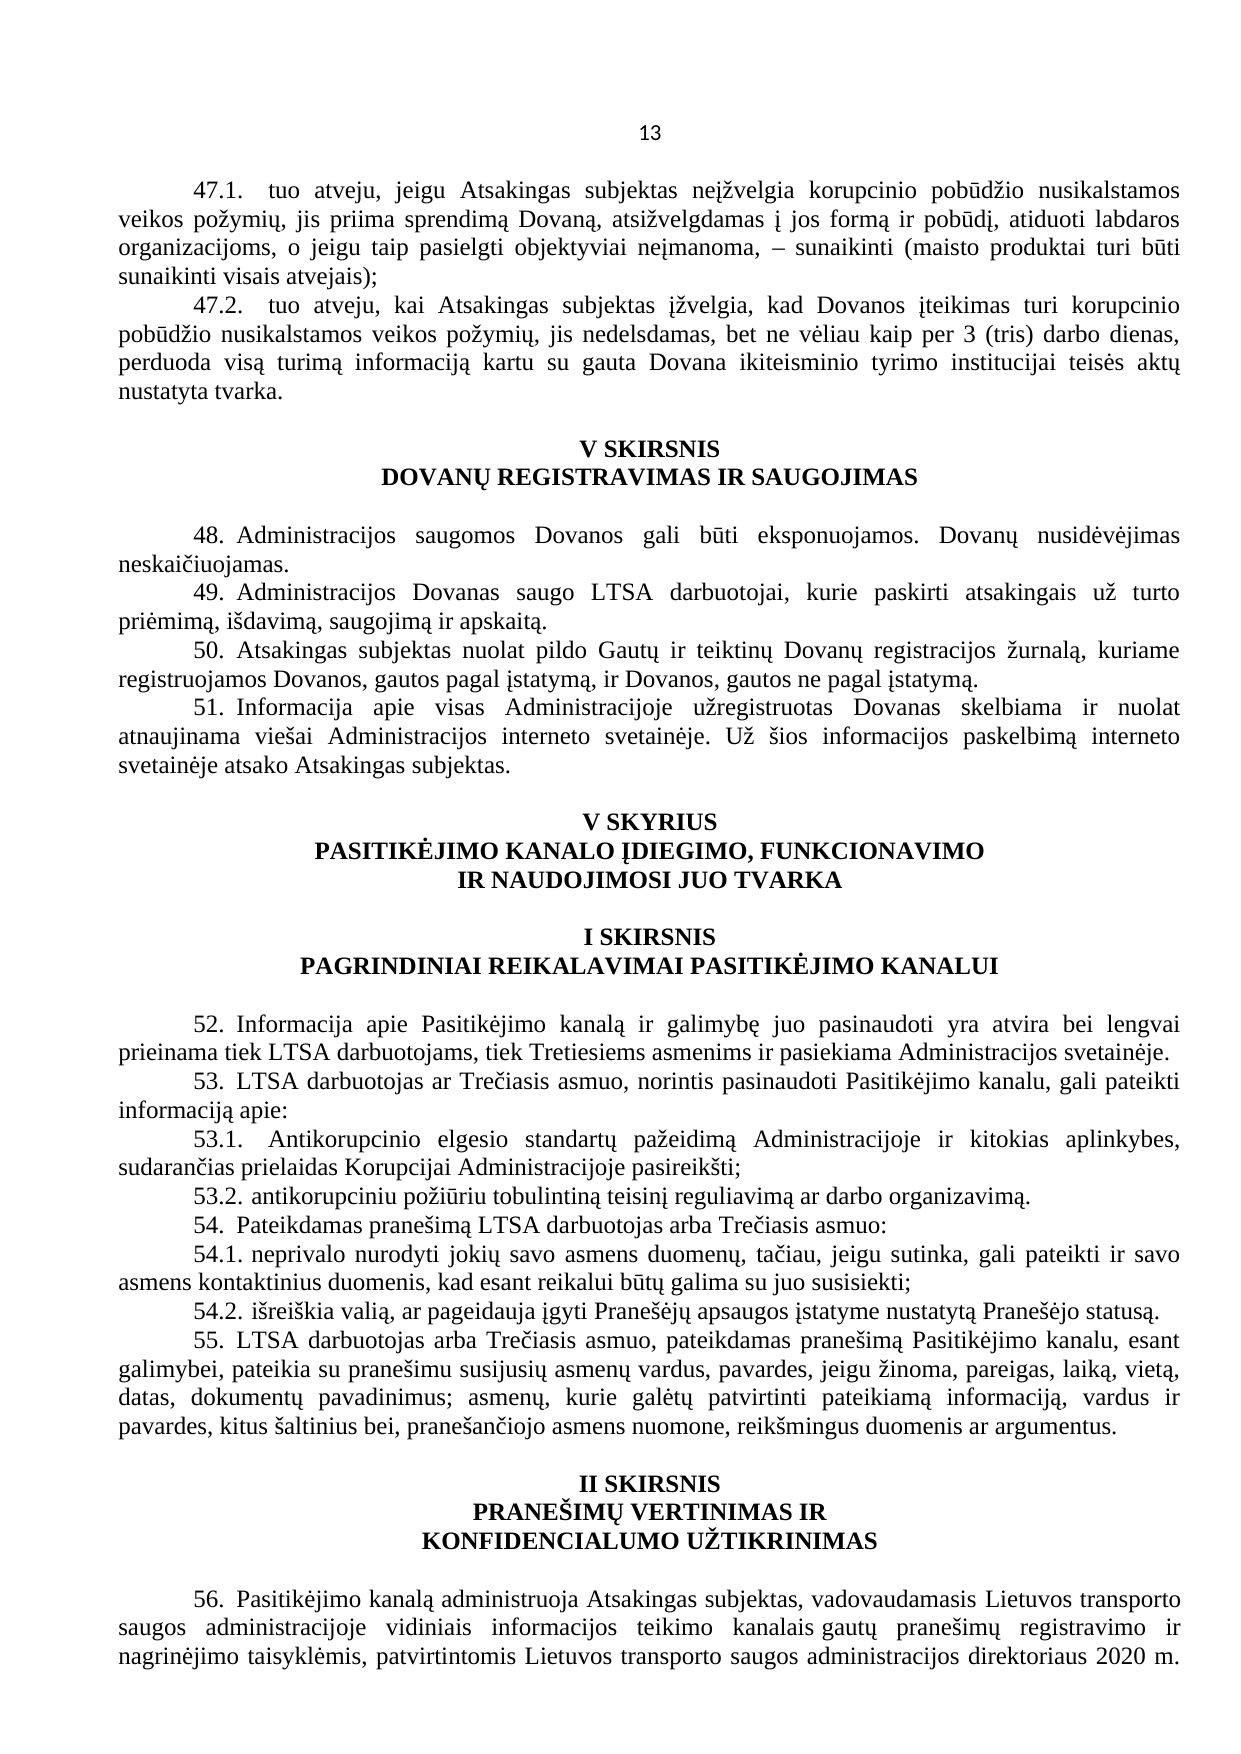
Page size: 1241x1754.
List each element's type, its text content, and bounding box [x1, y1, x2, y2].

text 54. Pateikdamas pranešimą LTSA darbuotojas arba Trečiasis asmuo: [118, 1210, 1181, 1239]
text 47.1. tuo atveju, jeigu Atsakingas subjektas neįžvelgia korupcinio pobūdžio nusikalstamos veikos požymių, jis priima sprendimą Dovaną, atsižvelgdamas į jos formą ir pobūdį, atiduoti labdaros organizacijoms, o jeigu taip pasielgti objektyviai neįmanoma, – sunaikinti (maisto produktai turi būti sunaikinti visais atvejais); [118, 175, 1181, 290]
text 53.2. antikorupciniu požiūriu tobulintiną teisinį reguliavimą ar darbo organizavimą. [118, 1181, 1181, 1210]
text 47.2. tuo atveju, kai Atsakingas subjektas įžvelgia, kad Dovanos įteikimas turi korupcinio pobūdžio nusikalstamos veikos požymių, jis nedelsdamas, bet ne vėliau kaip per 3 (tris) darbo dienas, perduoda visą turimą informaciją kartu su gauta Dovana ikiteisminio tyrimo institucijai teisės aktų nustatyta tvarka. [118, 290, 1181, 405]
text 48. Administracijos saugomos Dovanos gali būti eksponuojamos. Dovanų nusidėvėjimas neskaičiuojamas. [118, 520, 1181, 577]
text PRANEŠIMŲ VERTINIMAS IR [118, 1497, 1181, 1526]
text DOVANŲ REGISTRAVIMAS IR SAUGOJIMAS [118, 462, 1181, 491]
text 53. LTSA darbuotojas ar Trečiasis asmuo, norintis pasinaudoti Pasitikėjimo kanalu, gali pateikti informaciją apie: [118, 1066, 1181, 1124]
text 54.2. išreiškia valią, ar pageidauja įgyti Pranešėjų apsaugos įstatyme nustatytą Pranešėjo statusą. [118, 1296, 1181, 1325]
text KONFIDENCIALUMO UŽTIKRINIMAS [118, 1526, 1181, 1555]
text 51. Informacija apie visas Administracijoje užregistruotas Dovanas skelbiama ir nuolat atnaujinama viešai Administracijos interneto svetainėje. Už šios informacijos paskelbimą interneto svetainėje atsako Atsakingas subjektas. [118, 692, 1181, 779]
text 56. Pasitikėjimo kanalą administruoja Atsakingas subjektas, vadovaudamasis Lietuvos transporto saugos administracijoje vidiniais informacijos teikimo kanalais gautų pranešimų registravimo ir nagrinėjimo taisyklėmis, patvirtintomis Lietuvos transporto saugos administracijos direktoriaus 2020 m. [118, 1584, 1181, 1670]
text V SKIRSNIS [118, 434, 1181, 462]
text PAGRINDINIAI REIKALAVIMAI PASITIKĖJIMO KANALUI [118, 951, 1181, 980]
text II SKIRSNIS [118, 1469, 1181, 1497]
text PASITIKĖJIMO KANALO ĮDIEGIMO, FUNKCIONAVIMO [118, 836, 1181, 865]
text I SKIRSNIS [118, 922, 1181, 951]
text 50. Atsakingas subjektas nuolat pildo Gautų ir teiktinų Dovanų registracijos žurnalą, kuriame registruojamos Dovanos, gautos pagal įstatymą, ir Dovanos, gautos ne pagal įstatymą. [118, 635, 1181, 692]
text V SKYRIUS [118, 807, 1181, 836]
text 54.1. neprivalo nurodyti jokių savo asmens duomenų, tačiau, jeigu sutinka, gali pateikti ir savo asmens kontaktinius duomenis, kad esant reikalui būtų galima su juo susisiekti; [118, 1239, 1181, 1296]
text IR NAUDOJIMOSI JUO TVARKA [118, 865, 1181, 894]
text 55. LTSA darbuotojas arba Trečiasis asmuo, pateikdamas pranešimą Pasitikėjimo kanalu, esant galimybei, pateikia su pranešimu susijusių asmenų vardus, pavardes, jeigu žinoma, pareigas, laiką, vietą, datas, dokumentų pavadinimus; asmenų, kurie galėtų patvirtinti pateikiamą informaciją, vardus ir pavardes, kitus šaltinius bei, pranešančiojo asmens nuomone, reikšmingus duomenis ar argumentus. [118, 1325, 1181, 1440]
text 52. Informacija apie Pasitikėjimo kanalą ir galimybę juo pasinaudoti yra atvira bei lengvai prieinama tiek LTSA darbuotojams, tiek Tretiesiems asmenims ir pasiekiama Administracijos svetainėje. [118, 1009, 1181, 1066]
text 49. Administracijos Dovanas saugo LTSA darbuotojai, kurie paskirti atsakingais už turto priėmimą, išdavimą, saugojimą ir apskaitą. [118, 577, 1181, 635]
text 53.1. Antikorupcinio elgesio standartų pažeidimą Administracijoje ir kitokias aplinkybes, sudarančias prielaidas Korupcijai Administracijoje pasireikšti; [118, 1124, 1181, 1181]
